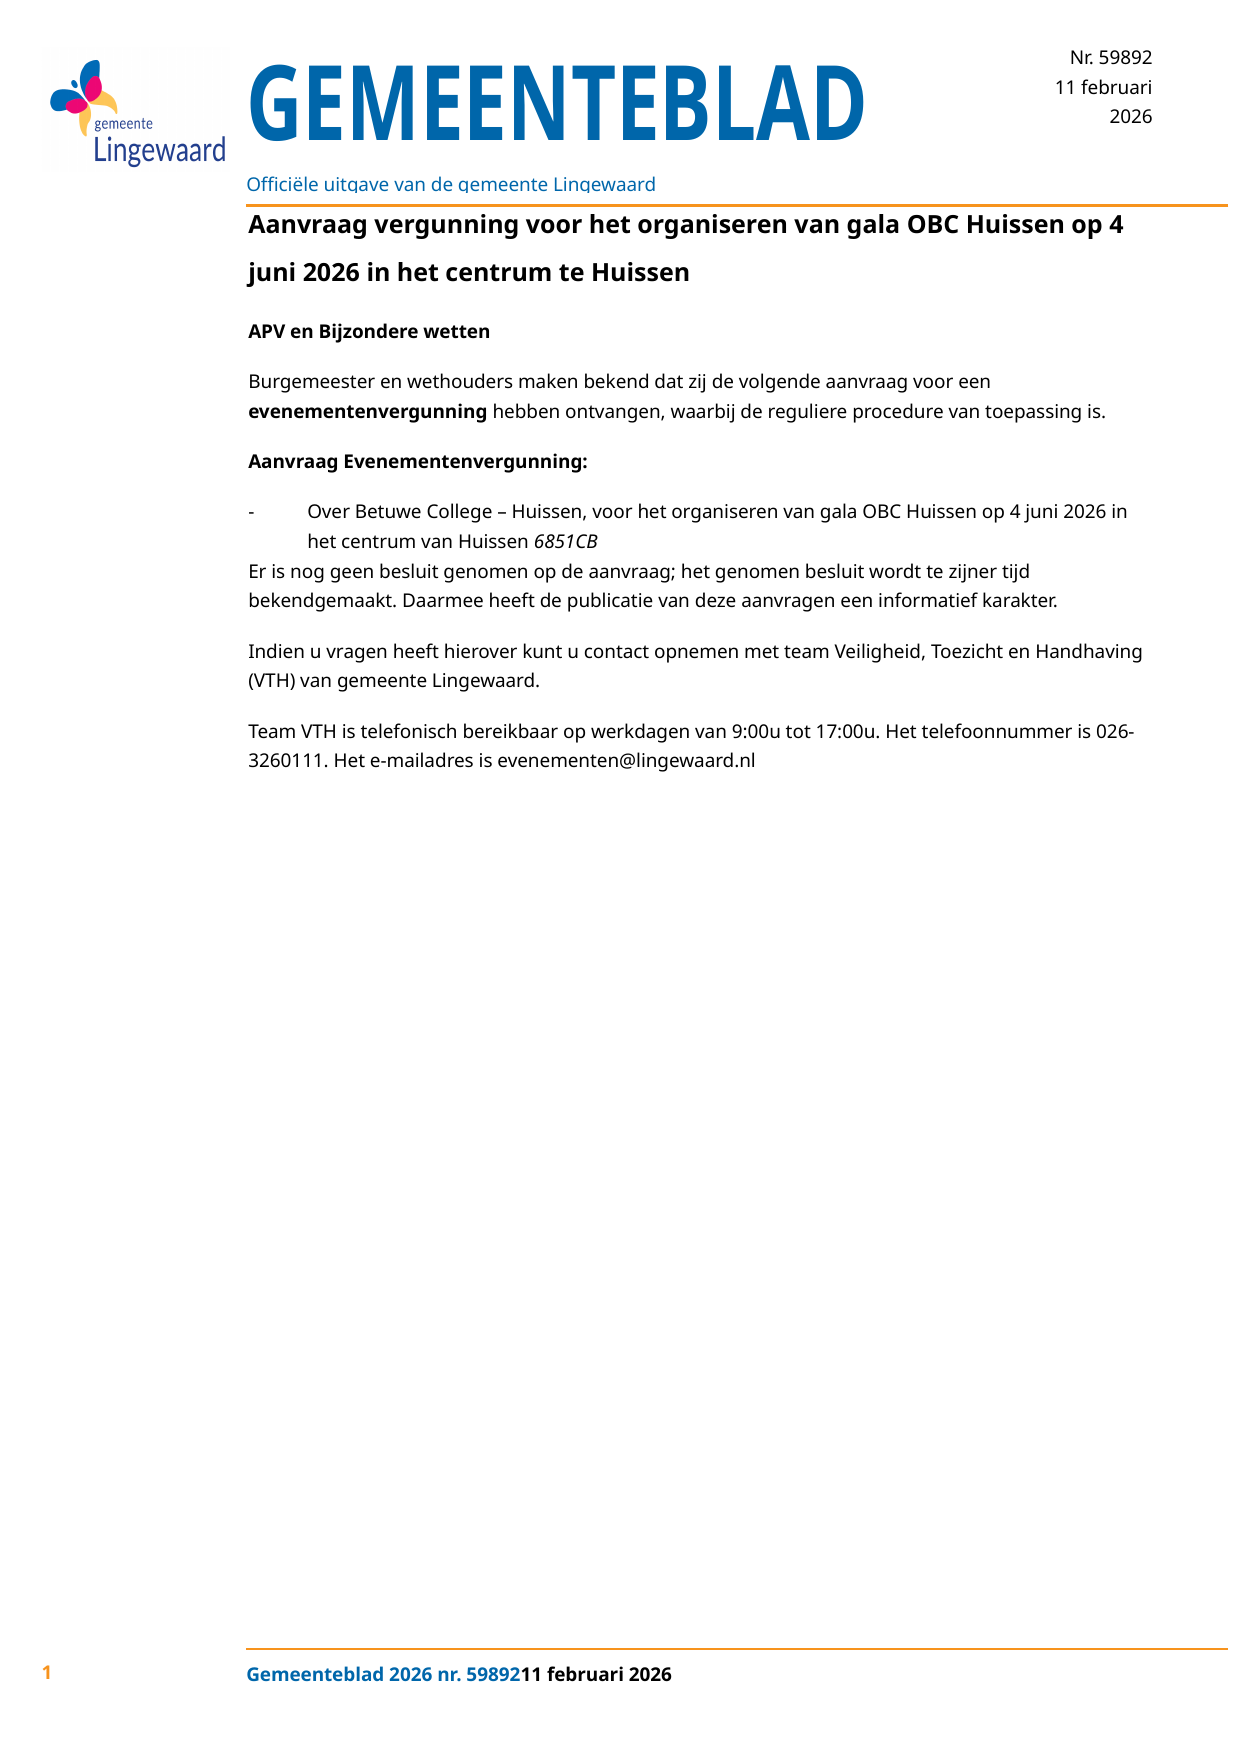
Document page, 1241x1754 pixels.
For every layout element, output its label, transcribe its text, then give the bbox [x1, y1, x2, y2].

text Aanvraag Evenementenvergunning: [248, 448, 1152, 474]
list Over Betuwe College – Huissen, voor het organiseren van gala OBC Huissen op 4 juni 2026 in het centrum van Huissen 6851CB [248, 499, 1152, 554]
picture [41, 47, 231, 172]
text Burgemeester en wethouders maken bekend dat zij de volgende aanvraag voor een evenementenvergunning hebben ontvangen, waarbij de reguliere procedure van toepassing is. [248, 368, 1152, 424]
text Er is nog geen besluit genomen op de aanvraag; het genomen besluit wordt te zijner tijd bekendgemaakt. Daarmee heeft de publicatie van deze aanvragen een informatief karakter. [248, 558, 1152, 613]
text Team VTH is telefonisch bereikbaar op werkdagen van 9:00u tot 17:00u. Het telefoonnummer is 026-3260111. Het e-mailadres is evenementen@lingewaard.nl [248, 718, 1152, 773]
text Indien u vragen heeft hierover kunt u contact opnemen met team Veiligheid, Toezicht en Handhaving (VTH) van gemeente Lingewaard. [248, 638, 1152, 693]
text APV en Bijzondere wetten [248, 318, 1152, 344]
text Aanvraag vergunning voor het organiseren van gala OBC Huissen op 4 juni 2026 in het centrum te Huissen [248, 207, 1152, 288]
